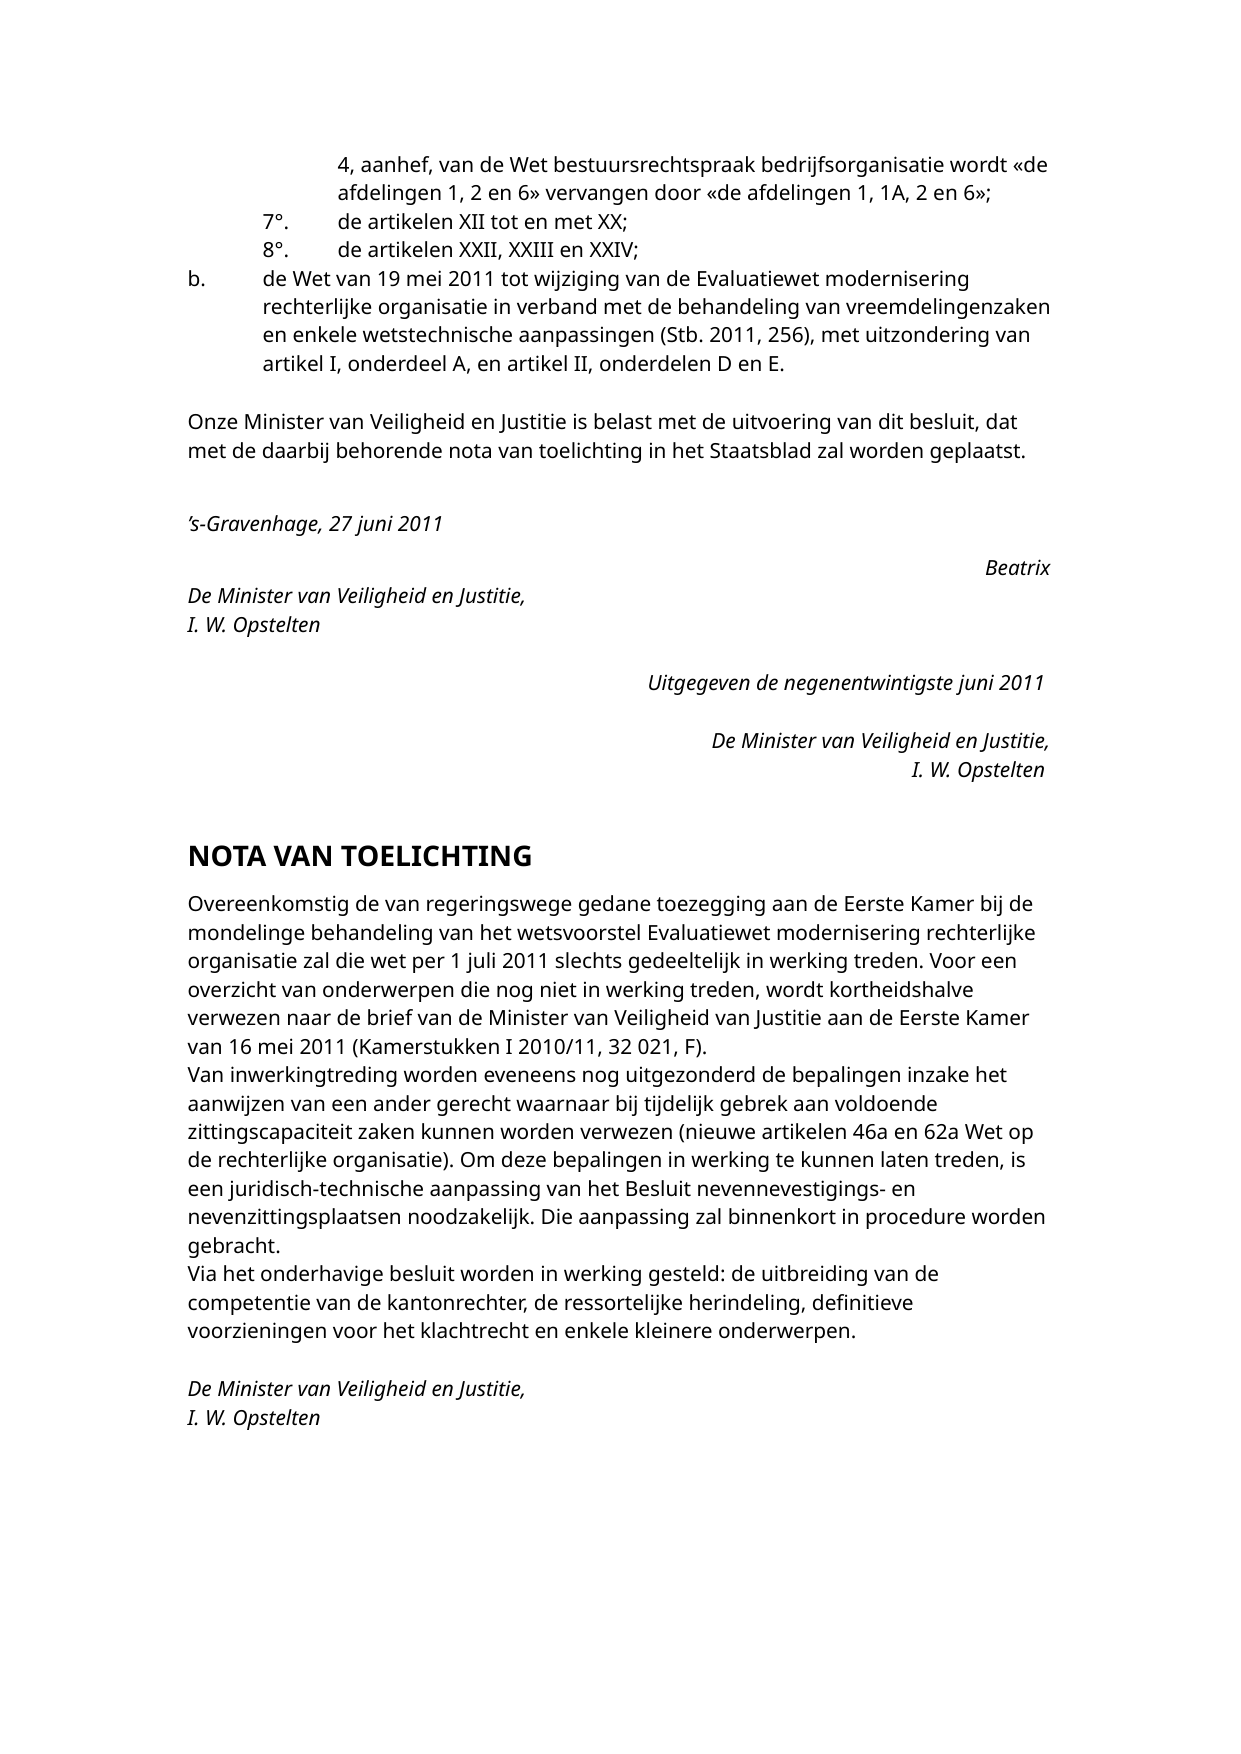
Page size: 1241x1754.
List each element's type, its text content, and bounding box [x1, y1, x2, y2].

list de Wet van 19 mei 2011 tot wijziging van de Evaluatiewet modernisering rechterlijke organisatie in verband met de behandeling van vreemdelingenzaken en enkele wetstechnische aanpassingen (Stb. 2011, 256), met uitzondering van artikel I, onderdeel A, en artikel II, onderdelen D en E. [187, 264, 1053, 377]
text Beatrix [187, 553, 1053, 581]
list de artikelen XXII, XXIII en XXIV; [262, 235, 1053, 264]
text Van inwerkingtreding worden eveneens nog uitgezonderd de bepalingen inzake het aanwijzen van een ander gerecht waarnaar bij tijdelijk gebrek aan voldoende zittingscapaciteit zaken kunnen worden verwezen (nieuwe artikelen 46a en 62a Wet op de rechterlijke organisatie). Om deze bepalingen in werking te kunnen laten treden, is een juridisch-technische aanpassing van het Besluit nevennevestigings- en nevenzittingsplaatsen noodzakelijk. Die aanpassing zal binnenkort in procedure worden gebracht. [187, 1060, 1053, 1259]
text I. W. Opstelten [187, 755, 1053, 783]
text Via het onderhavige besluit worden in werking gesteld: de uitbreiding van de competentie van de kantonrechter, de ressortelijke herindeling, definitieve voorzieningen voor het klachtrecht en enkele kleinere onderwerpen. [187, 1259, 1053, 1344]
list 4, aanhef, van de Wet bestuursrechtspraak bedrijfsorganisatie wordt «de afdelingen 1, 2 en 6» vervangen door «de afdelingen 1, 1A, 2 en 6»; [262, 150, 1053, 207]
text I. W. Opstelten [187, 1403, 1053, 1431]
text ’s-Gravenhage, 27 juni 2011 [187, 509, 1053, 538]
text Uitgegeven de negenentwintigste juni 2011 [187, 668, 1053, 697]
text De Minister van Veiligheid en Justitie, [187, 727, 1053, 755]
text Onze Minister van Veiligheid en Justitie is belast met de uitvoering van dit besluit, dat met de daarbij behorende nota van toelichting in het Staatsblad zal worden geplaatst. [187, 407, 1053, 464]
text I. W. Opstelten [187, 610, 1053, 638]
text De Minister van Veiligheid en Justitie, [187, 581, 1053, 610]
list de artikelen XII tot en met XX; [262, 207, 1053, 235]
subtitle NOTA VAN TOELICHTING [187, 836, 1053, 874]
text Overeenkomstig de van regeringswege gedane toezegging aan de Eerste Kamer bij de mondelinge behandeling van het wetsvoorstel Evaluatiewet modernisering rechterlijke organisatie zal die wet per 1 juli 2011 slechts gedeeltelijk in werking treden. Voor een overzicht van onderwerpen die nog niet in werking treden, wordt kortheidshalve verwezen naar de brief van de Minister van Veiligheid van Justitie aan de Eerste Kamer van 16 mei 2011 (Kamerstukken I 2010/11, 32 021, F). [187, 889, 1053, 1060]
text De Minister van Veiligheid en Justitie, [187, 1374, 1053, 1403]
